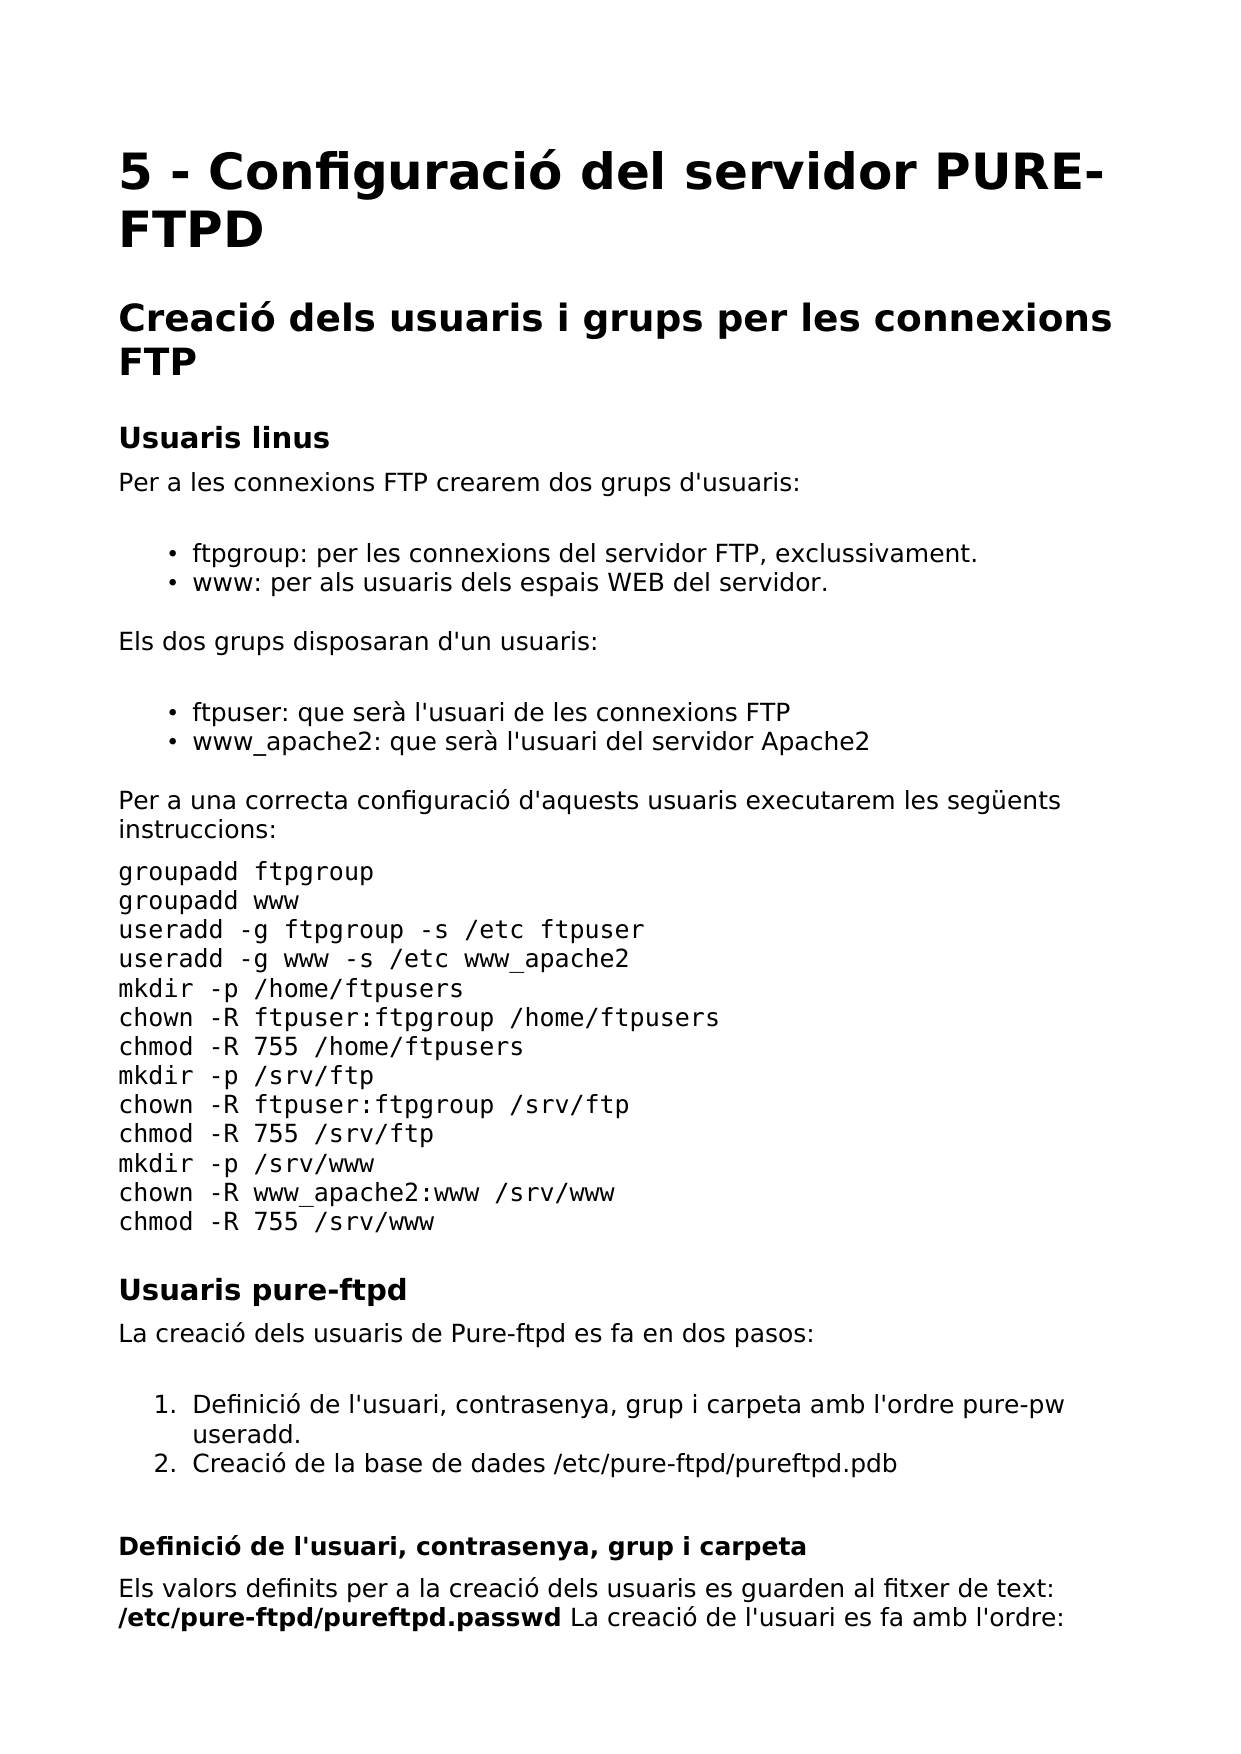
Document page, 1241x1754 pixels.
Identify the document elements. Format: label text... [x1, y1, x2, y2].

text Per a una correcta configuració d'aquests usuaris executarem les següents instruccions: [118, 786, 1122, 844]
text Els valors definits per a la creació dels usuaris es guarden al fitxer de text: /etc/pure-ftpd/pureftpd.passwd La creació de l'usuari es fa amb l'ordre: [118, 1574, 1122, 1633]
text Per a les connexions FTP crearem dos grups d'usuaris: [118, 468, 1122, 497]
subtitle Usuaris pure-ftpd [118, 1273, 1122, 1307]
text Els dos grups disposaran d'un usuaris: [118, 627, 1122, 656]
subtitle Definició de l'usuari, contrasenya, grup i carpeta [118, 1533, 1122, 1562]
list Definició de l'usuari, contrasenya, grup i carpeta amb l'ordre pure-pw useradd. [177, 1391, 1122, 1449]
subtitle 5 - Configuració del servidor PURE-FTPD [118, 143, 1122, 259]
list Creació de la base de dades /etc/pure-ftpd/pureftpd.pdb [177, 1449, 1122, 1478]
list www_apache2: que serà l'usuari del servidor Apache2 [177, 728, 1122, 757]
list ftpuser: que serà l'usuari de les connexions FTP [177, 698, 1122, 728]
text La creació dels usuaris de Pure-ftpd es fa en dos pasos: [118, 1319, 1122, 1349]
subtitle Usuaris linus [118, 422, 1122, 456]
list ftpgroup: per les connexions del servidor FTP, exclussivament. [177, 539, 1122, 569]
text groupadd ftpgroup groupadd www useradd -g ftpgroup -s /etc ftpuser useradd -g www -s /etc www_apache2 mkdir -p /home/ftpusers chown -R ftpuser:ftpgroup /home/ftpusers chmod -R 755 /home/ftpusers mkdir -p /srv/ftp chown -R ftpuser:ftpgroup /srv/ftp chmod -R 755 /srv/ftp mkdir -p /srv/www chown -R www_apache2:www /srv/www chmod -R 755 /srv/www [118, 857, 1122, 1236]
subtitle Creació dels usuaris i grups per les connexions FTP [118, 297, 1122, 384]
list www: per als usuaris dels espais WEB del servidor. [177, 569, 1122, 598]
